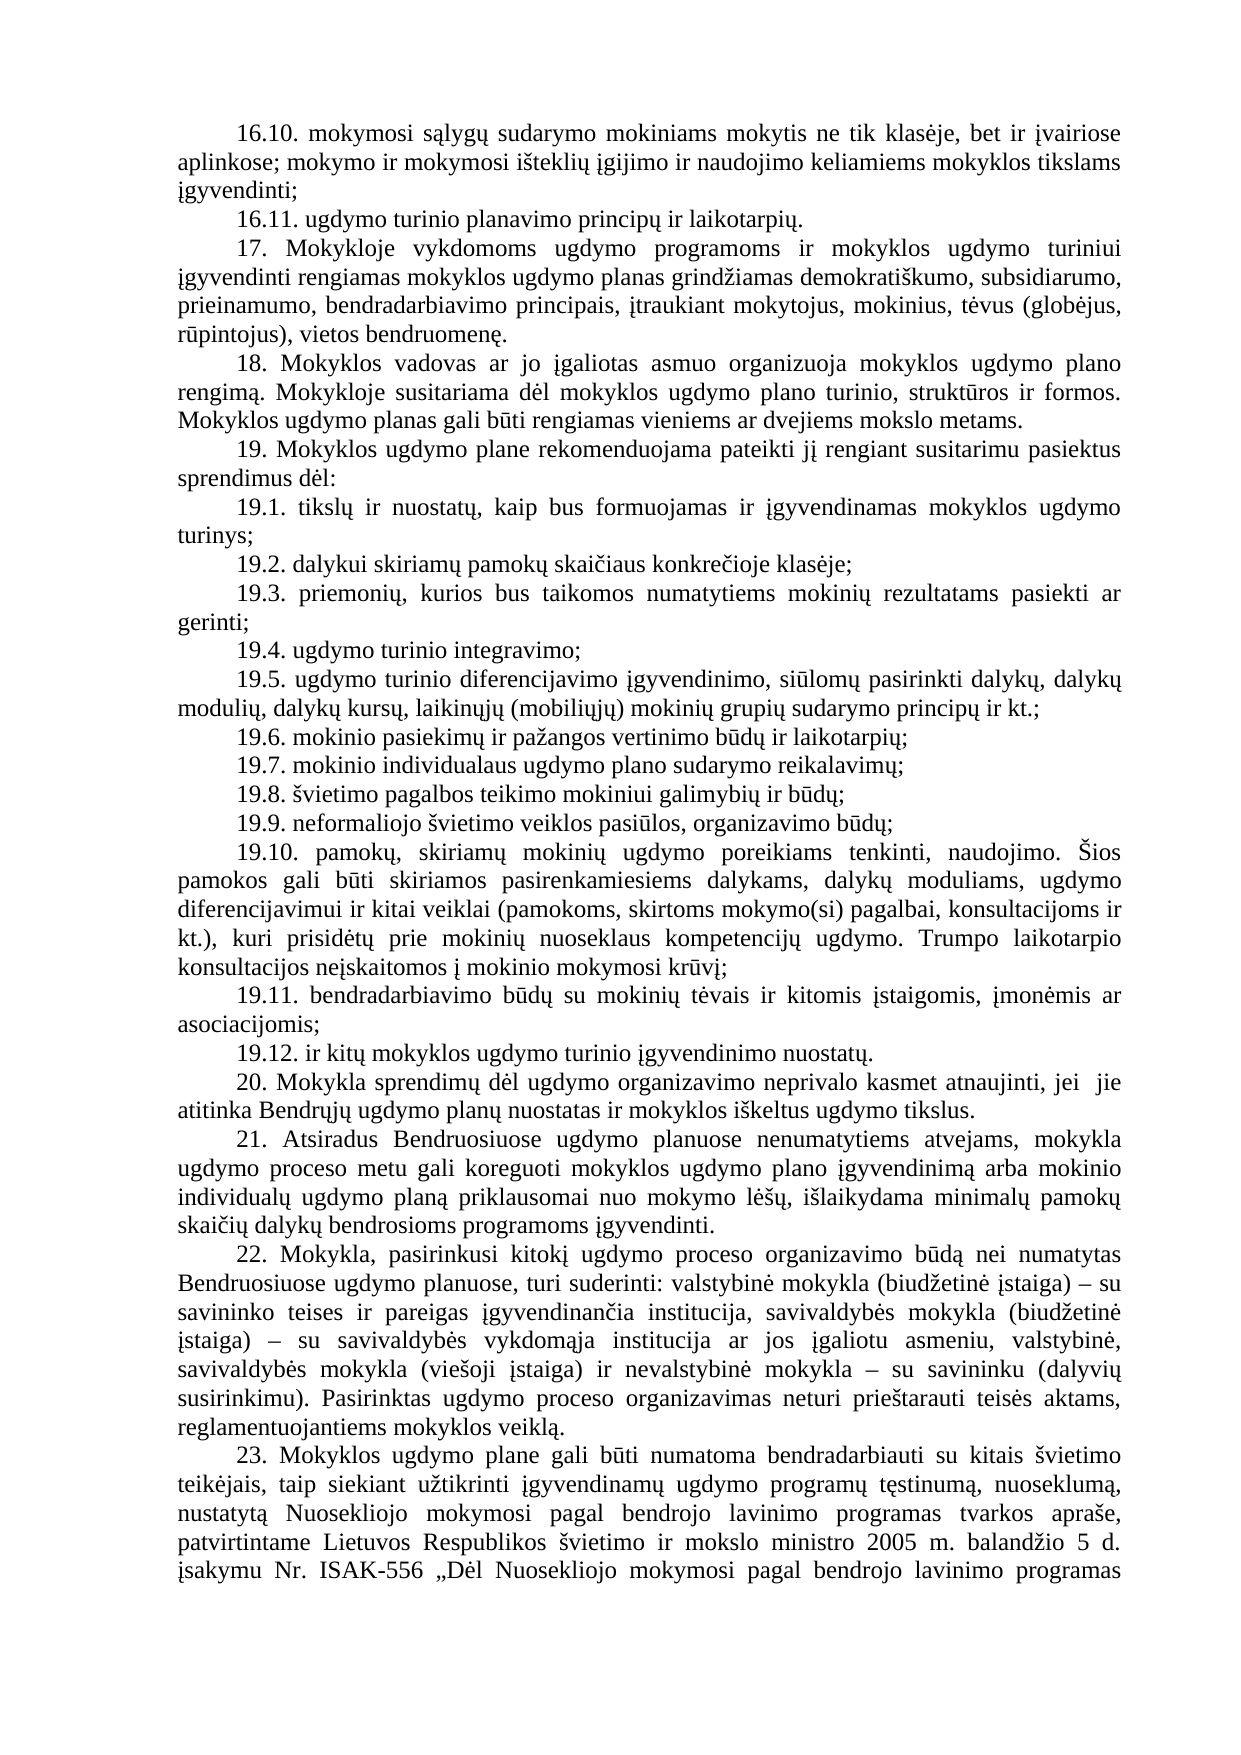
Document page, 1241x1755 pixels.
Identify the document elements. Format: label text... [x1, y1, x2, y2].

text 19.10. pamokų, skiriamų mokinių ugdymo poreikiams tenkinti, naudojimo. Šios pamokos gali būti skiriamos pasirenkamiesiems dalykams, dalykų moduliams, ugdymo diferencijavimui ir kitai veiklai (pamokoms, skirtoms mokymo(si) pagalbai, konsultacijoms ir kt.), kuri prisidėtų prie mokinių nuoseklaus kompetencijų ugdymo. Trumpo laikotarpio konsultacijos neįskaitomos į mokinio mokymosi krūvį; [177, 837, 1122, 981]
text 22. Mokykla, pasirinkusi kitokį ugdymo proceso organizavimo būdą nei numatytas Bendruosiuose ugdymo planuose, turi suderinti: valstybinė mokykla (biudžetinė įstaiga) – su savininko teises ir pareigas įgyvendinančia institucija, savivaldybės mokykla (biudžetinė įstaiga) – su savivaldybės vykdomąja institucija ar jos įgaliotu asmeniu, valstybinė, savivaldybės mokykla (viešoji įstaiga) ir nevalstybinė mokykla – su savininku (dalyvių susirinkimu). Pasirinktas ugdymo proceso organizavimas neturi prieštarauti teisės aktams, reglamentuojantiems mokyklos veiklą. [177, 1239, 1122, 1441]
text 17. Mokykloje vykdomoms ugdymo programoms ir mokyklos ugdymo turiniui įgyvendinti rengiamas mokyklos ugdymo planas grindžiamas demokratiškumo, subsidiarumo, prieinamumo, bendradarbiavimo principais, įtraukiant mokytojus, mokinius, tėvus (globėjus, rūpintojus), vietos bendruomenę. [177, 233, 1122, 348]
text 23. Mokyklos ugdymo plane gali būti numatoma bendradarbiauti su kitais švietimo teikėjais, taip siekiant užtikrinti įgyvendinamų ugdymo programų tęstinumą, nuoseklumą, nustatytą Nuosekliojo mokymosi pagal bendrojo lavinimo programas tvarkos apraše, patvirtintame Lietuvos Respublikos švietimo ir mokslo ministro 2005 m. balandžio 5 d. įsakymu Nr. ISAK-556 „Dėl Nuosekliojo mokymosi pagal bendrojo lavinimo programas [177, 1441, 1122, 1584]
text 19. Mokyklos ugdymo plane rekomenduojama pateikti jį rengiant susitarimu pasiektus sprendimus dėl: [177, 434, 1122, 492]
text 19.8. švietimo pagalbos teikimo mokiniui galimybių ir būdų; [177, 779, 1122, 808]
text 19.6. mokinio pasiekimų ir pažangos vertinimo būdų ir laikotarpių; [177, 722, 1122, 751]
text 16.11. ugdymo turinio planavimo principų ir laikotarpių. [177, 204, 1122, 233]
text 19.1. tikslų ir nuostatų, kaip bus formuojamas ir įgyvendinamas mokyklos ugdymo turinys; [177, 492, 1122, 549]
text 19.4. ugdymo turinio integravimo; [177, 636, 1122, 664]
text 20. Mokykla sprendimų dėl ugdymo organizavimo neprivalo kasmet atnaujinti, jei jie atitinka Bendrųjų ugdymo planų nuostatas ir mokyklos iškeltus ugdymo tikslus. [177, 1067, 1122, 1124]
text 19.5. ugdymo turinio diferencijavimo įgyvendinimo, siūlomų pasirinkti dalykų, dalykų modulių, dalykų kursų, laikinųjų (mobiliųjų) mokinių grupių sudarymo principų ir kt.; [177, 664, 1122, 722]
text 16.10. mokymosi sąlygų sudarymo mokiniams mokytis ne tik klasėje, bet ir įvairiose aplinkose; mokymo ir mokymosi išteklių įgijimo ir naudojimo keliamiems mokyklos tikslams įgyvendinti; [177, 118, 1122, 204]
text 19.3. priemonių, kurios bus taikomos numatytiems mokinių rezultatams pasiekti ar gerinti; [177, 578, 1122, 636]
text 19.2. dalykui skiriamų pamokų skaičiaus konkrečioje klasėje; [177, 549, 1122, 578]
text 21. Atsiradus Bendruosiuose ugdymo planuose nenumatytiems atvejams, mokykla ugdymo proceso metu gali koreguoti mokyklos ugdymo plano įgyvendinimą arba mokinio individualų ugdymo planą priklausomai nuo mokymo lėšų, išlaikydama minimalų pamokų skaičių dalykų bendrosioms programoms įgyvendinti. [177, 1124, 1122, 1239]
text 19.12. ir kitų mokyklos ugdymo turinio įgyvendinimo nuostatų. [177, 1038, 1122, 1067]
text 18. Mokyklos vadovas ar jo įgaliotas asmuo organizuoja mokyklos ugdymo plano rengimą. Mokykloje susitariama dėl mokyklos ugdymo plano turinio, struktūros ir formos. Mokyklos ugdymo planas gali būti rengiamas vieniems ar dvejiems mokslo metams. [177, 348, 1122, 434]
text 19.9. neformaliojo švietimo veiklos pasiūlos, organizavimo būdų; [177, 808, 1122, 837]
text 19.7. mokinio individualaus ugdymo plano sudarymo reikalavimų; [177, 751, 1122, 779]
text 19.11. bendradarbiavimo būdų su mokinių tėvais ir kitomis įstaigomis, įmonėmis ar asociacijomis; [177, 981, 1122, 1038]
